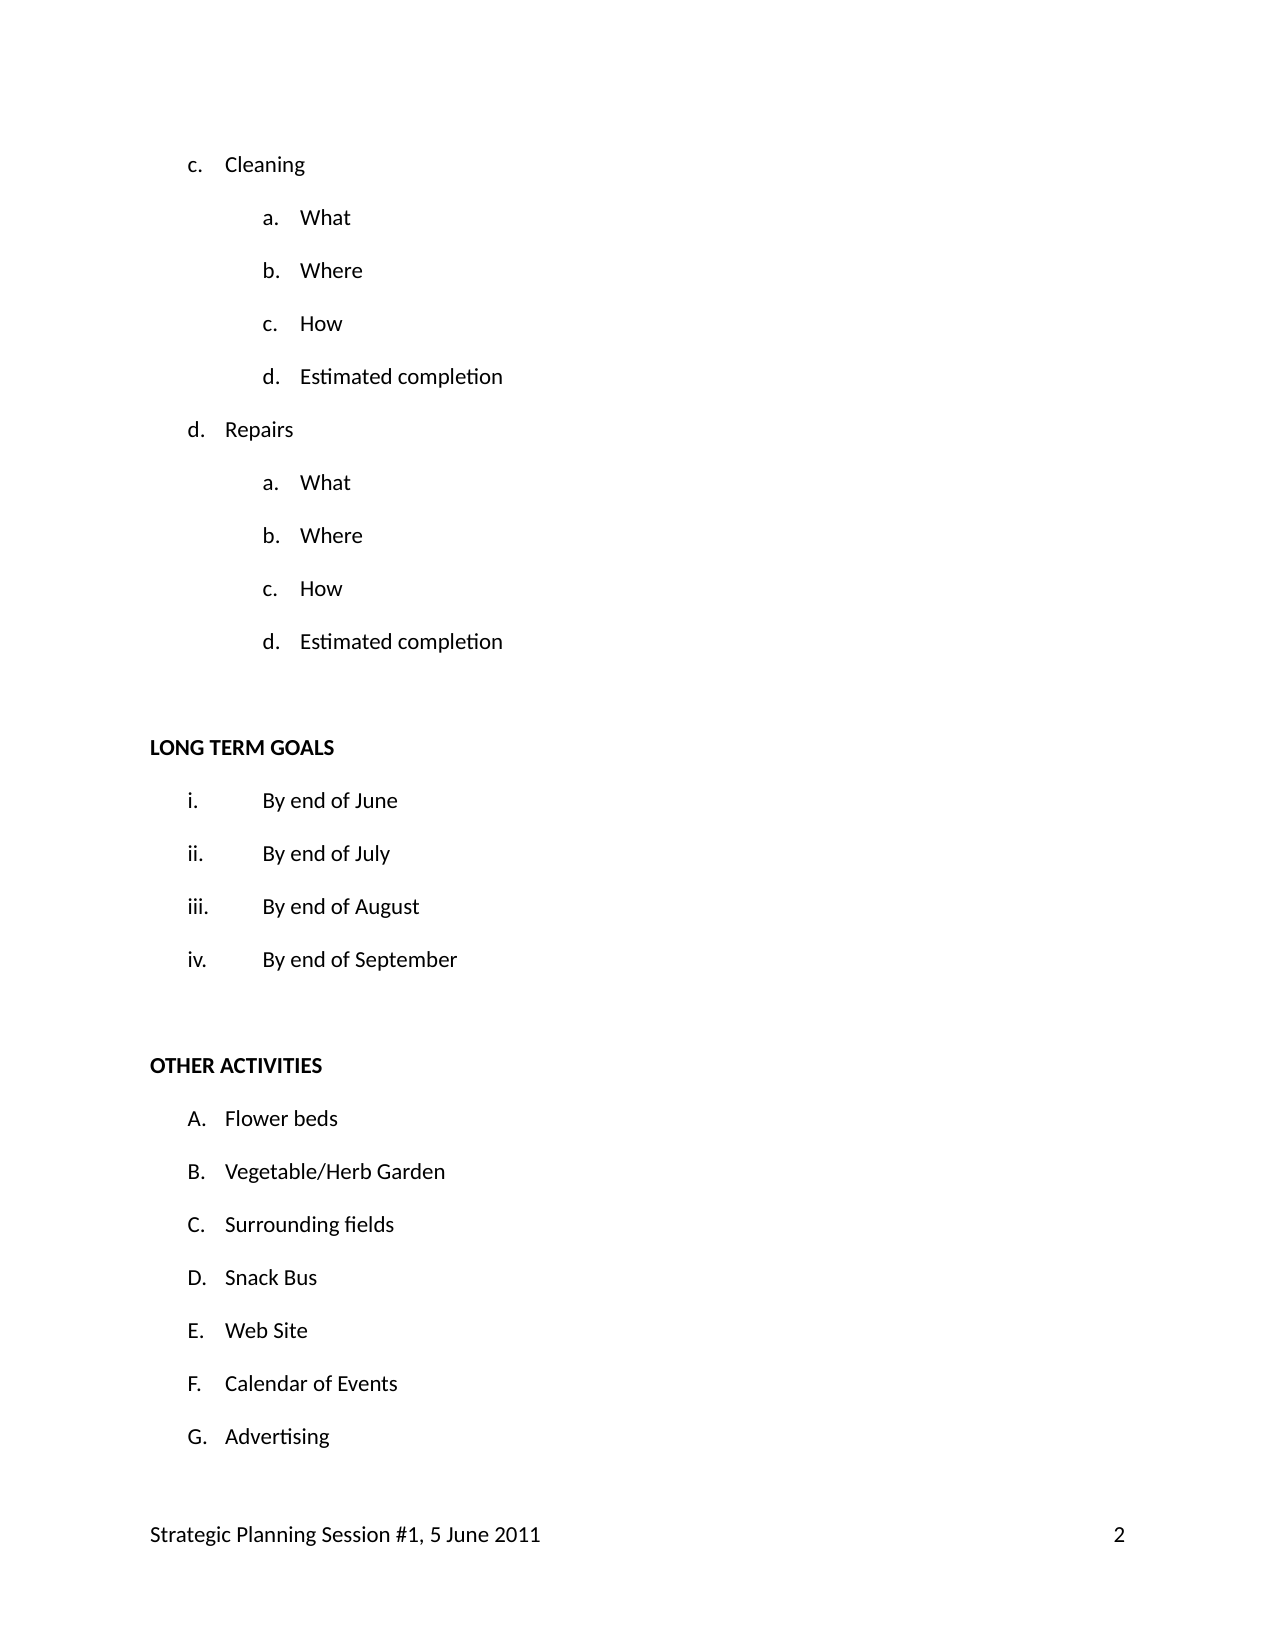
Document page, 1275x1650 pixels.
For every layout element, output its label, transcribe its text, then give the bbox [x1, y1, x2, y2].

list How [262, 574, 1125, 602]
list Snack Bus [187, 1263, 1125, 1291]
list Surrounding fields [187, 1210, 1125, 1238]
list By end of August [187, 892, 1125, 920]
list Repairs [187, 415, 1125, 443]
list Calendar of Events [187, 1369, 1125, 1397]
list Vegetable/Herb Garden [187, 1157, 1125, 1185]
list Advertising [187, 1422, 1125, 1451]
list What [262, 468, 1125, 496]
list Estimated completion [262, 362, 1125, 390]
list Estimated completion [262, 627, 1125, 655]
list Flower beds [187, 1104, 1125, 1132]
text LONG TERM GOALS [150, 733, 1125, 761]
list Where [262, 521, 1125, 549]
text OTHER ACTIVITIES [150, 1051, 1125, 1079]
list Where [262, 256, 1125, 284]
list By end of July [187, 839, 1125, 867]
list Cleaning [187, 150, 1125, 178]
list Web Site [187, 1316, 1125, 1344]
list By end of September [187, 945, 1125, 973]
list By end of June [187, 786, 1125, 814]
list What [262, 203, 1125, 231]
list How [262, 309, 1125, 337]
